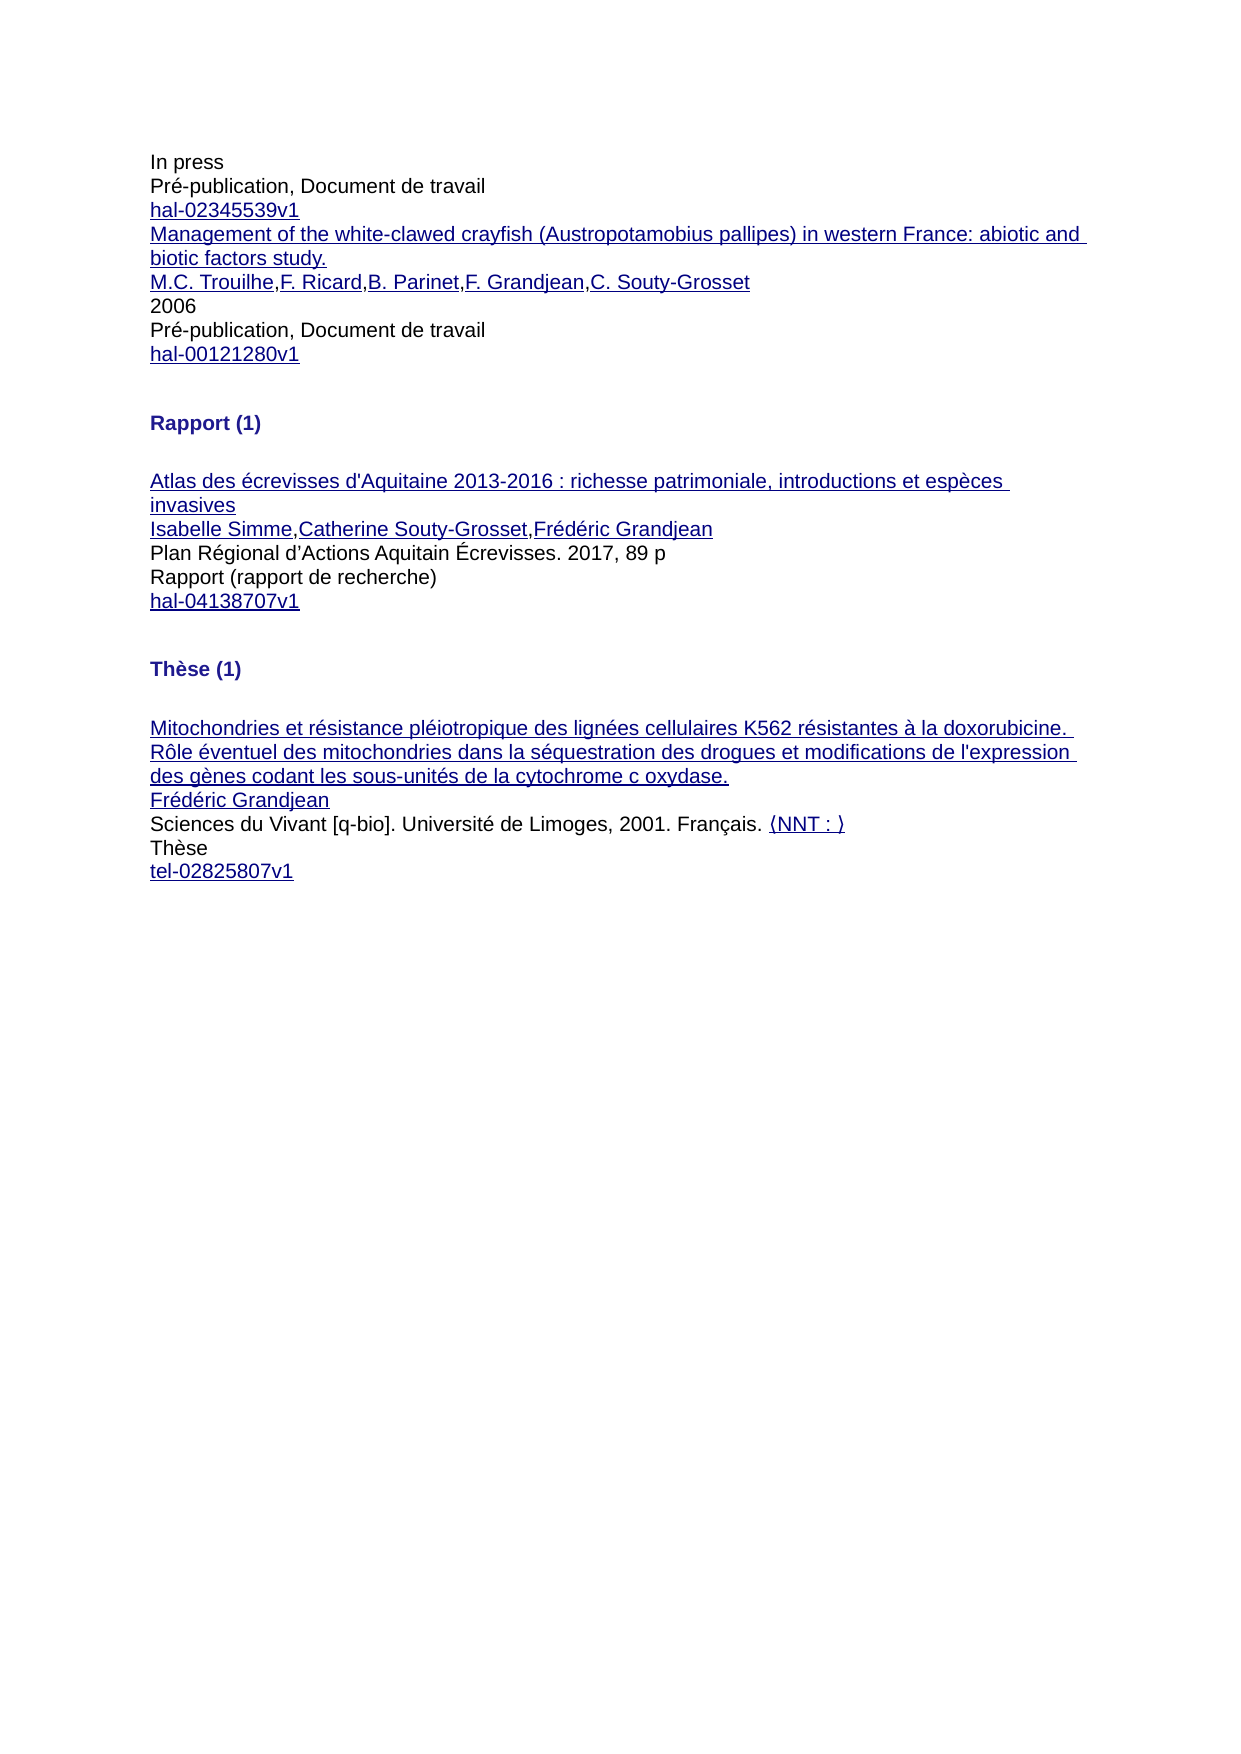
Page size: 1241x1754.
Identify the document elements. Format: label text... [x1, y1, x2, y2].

subtitle Rapport (1) [150, 410, 1090, 434]
table_cell In press Pré-publication, Document de travail hal-02345539v1 [150, 150, 1090, 222]
table_cell Management of the white-clawed crayfish (Austropotamobius pallipes) in western France: abiotic and biotic factors study. M.C. Trouilhe,F. Ricard,B. Parinet,F. Grandjean,C. Souty-Grosset 2006 Pré-publication, Document de travail hal-00121280v1 [150, 222, 1090, 366]
subtitle Thèse (1) [150, 657, 1090, 681]
table_header Mitochondries et résistance pléiotropique des lignées cellulaires K562 résistantes à la doxorubicine. Rôle éventuel des mitochondries dans la séquestration des drogues et modifications de l'expression des gènes codant les sous-unités de la cytochrome c oxydase. Frédéric Grandjean Sciences du Vivant [q-bio]. Université de Limoges, 2001. Français. ⟨NNT : ⟩ Thèse tel-02825807v1 [150, 716, 1090, 883]
table_header Atlas des écrevisses d'Aquitaine 2013-2016 : richesse patrimoniale, introductions et espèces invasives Isabelle Simme,Catherine Souty-Grosset,Frédéric Grandjean Plan Régional d’Actions Aquitain Écrevisses. 2017, 89 p Rapport (rapport de recherche) hal-04138707v1 [150, 469, 1090, 612]
